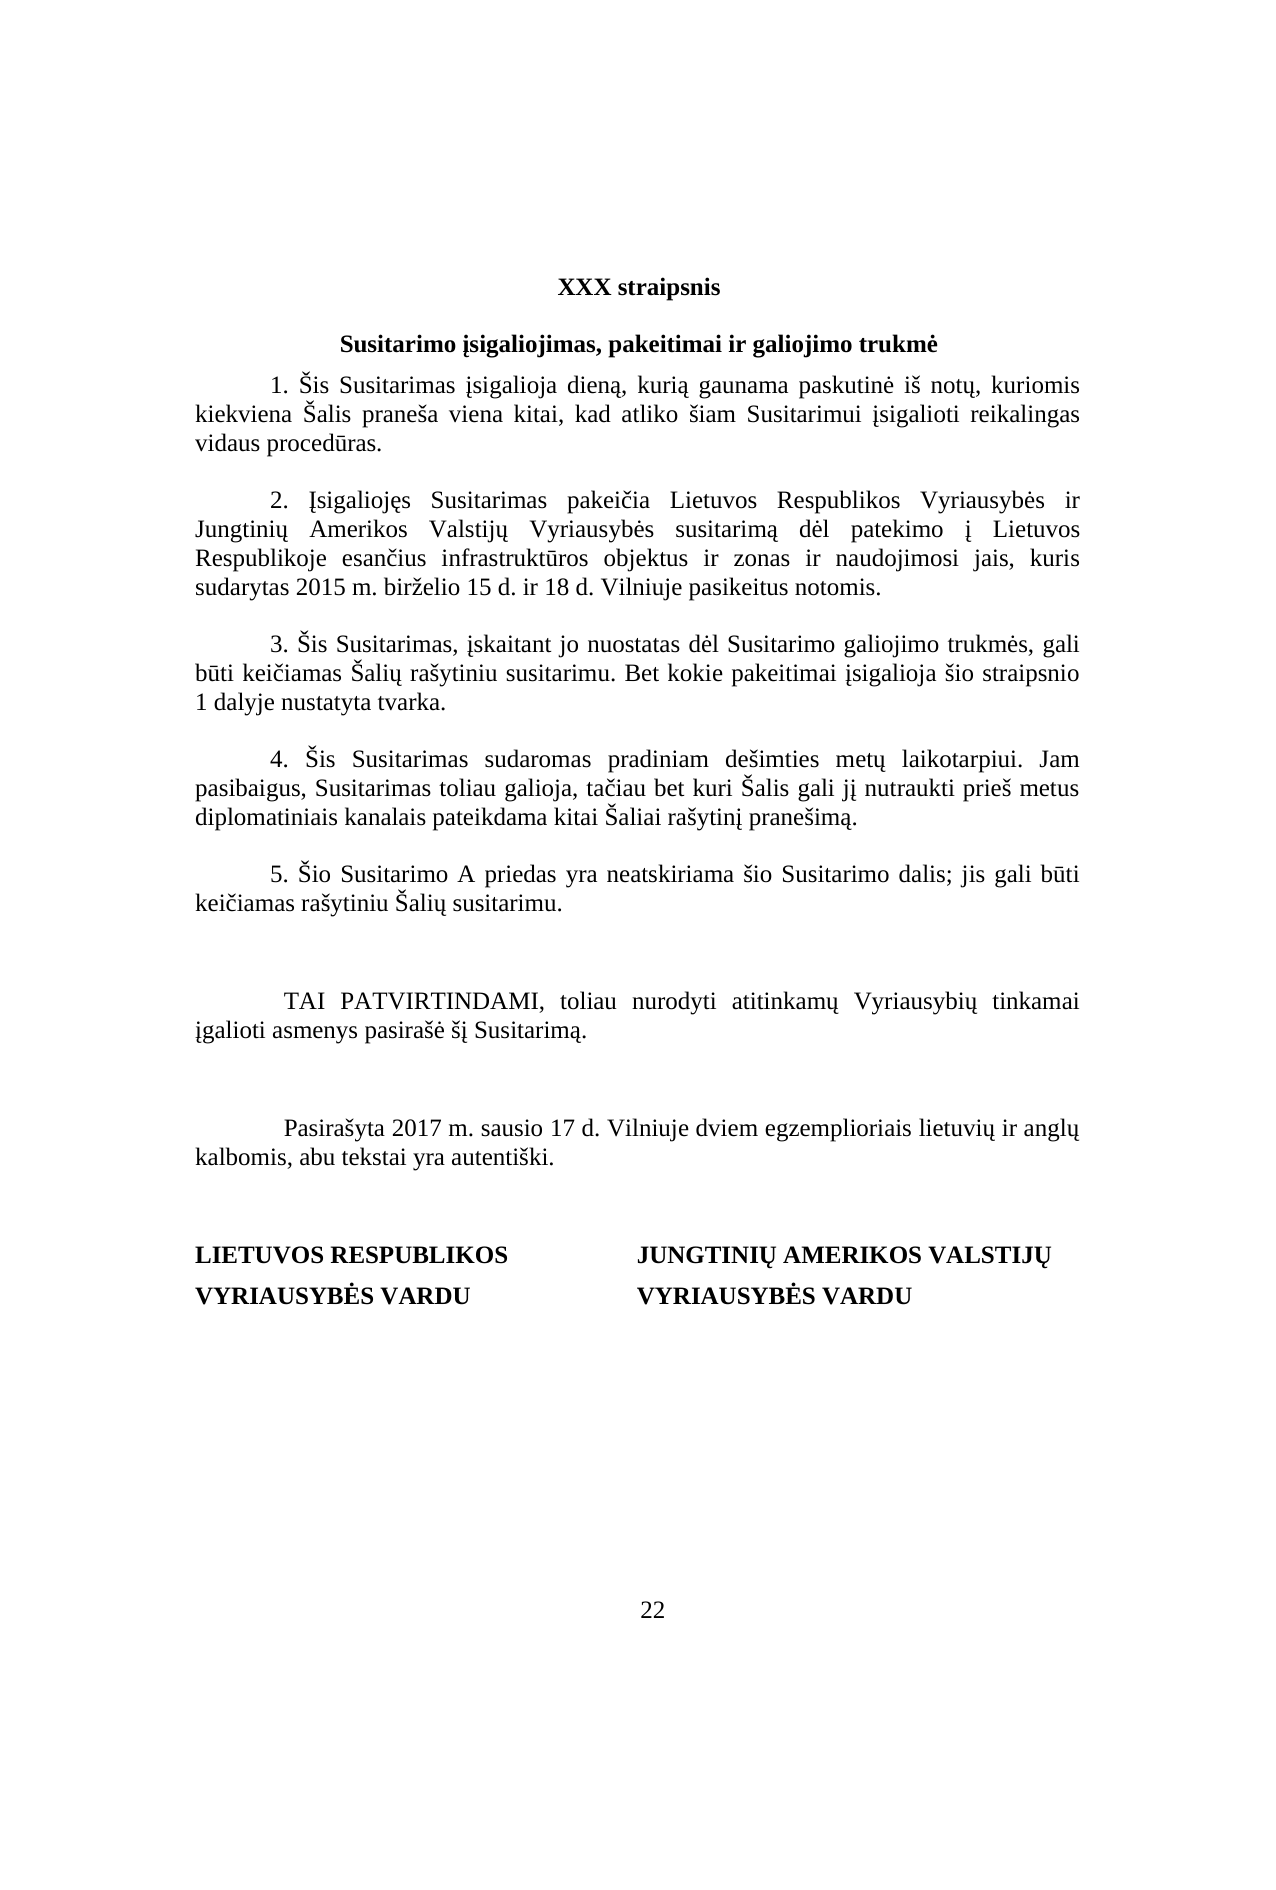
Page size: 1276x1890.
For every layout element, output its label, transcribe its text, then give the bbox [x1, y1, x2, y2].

text 5. Šio Susitarimo A priedas yra neatskiriama šio Susitarimo dalis; jis gali būti keičiamas rašytiniu Šalių susitarimu. [195, 859, 1081, 917]
text TAI PATVIRTINDAMI, toliau nurodyti atitinkamų Vyriausybių tinkamai įgalioti asmenys pasirašė šį Susitarimą. [195, 986, 1081, 1043]
text 4. Šis Susitarimas sudaromas pradiniam dešimties metų laikotarpiui. Jam pasibaigus, Susitarimas toliau galioja, tačiau bet kuri Šalis gali jį nutraukti prieš metus diplomatiniais kanalais pateikdama kitai Šaliai rašytinį pranešimą. [195, 744, 1081, 830]
text VYRIAUSYBĖS VARDU VYRIAUSYBĖS VARDU [195, 1281, 1081, 1309]
text Susitarimo įsigaliojimas, pakeitimai ir galiojimo trukmė [197, 329, 1081, 358]
text 3. Šis Susitarimas, įskaitant jo nuostatas dėl Susitarimo galiojimo trukmės, gali būti keičiamas Šalių rašytiniu susitarimu. Bet kokie pakeitimai įsigalioja šio straipsnio 1 dalyje nustatyta tvarka. [195, 629, 1081, 715]
text 2. Įsigaliojęs Susitarimas pakeičia Lietuvos Respublikos Vyriausybės ir Jungtinių Amerikos Valstijų Vyriausybės susitarimą dėl patekimo į Lietuvos Respublikoje esančius infrastruktūros objektus ir zonas ir naudojimosi jais, kuris sudarytas 2015 m. birželio 15 d. ir 18 d. Vilniuje pasikeitus notomis. [195, 485, 1081, 600]
text 1. Šis Susitarimas įsigalioja dieną, kurią gaunama paskutinė iš notų, kuriomis kiekviena Šalis praneša viena kitai, kad atliko šiam Susitarimui įsigalioti reikalingas vidaus procedūras. [195, 370, 1081, 457]
text LIETUVOS RESPUBLIKOS JUNGTINIŲ AMERIKOS VALSTIJŲ [195, 1240, 1081, 1269]
text XXX straipsnis [197, 272, 1081, 301]
text Pasirašyta 2017 m. sausio 17 d. Vilniuje dviem egzemplioriais lietuvių ir anglų kalbomis, abu tekstai yra autentiški. [195, 1113, 1081, 1171]
